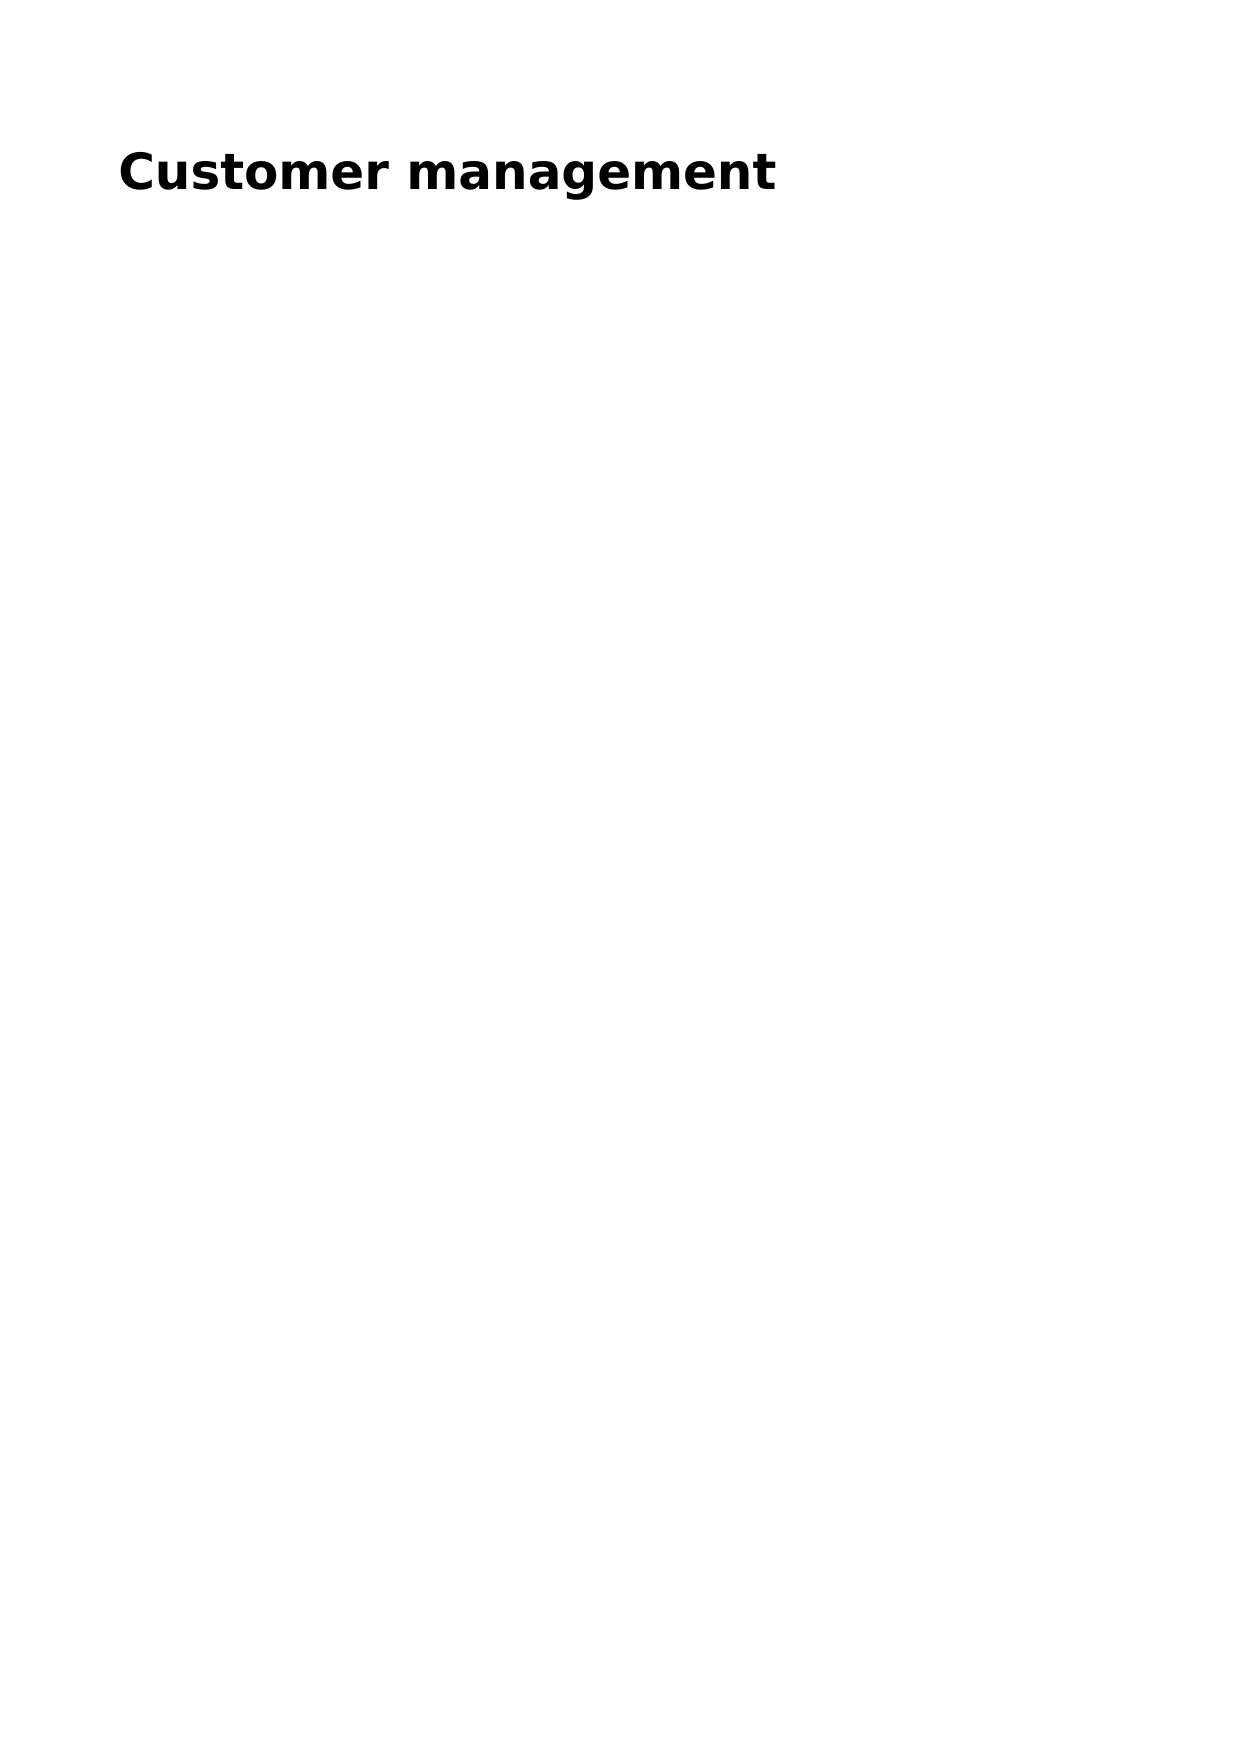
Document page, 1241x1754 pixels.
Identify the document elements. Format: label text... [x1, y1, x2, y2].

subtitle Customer management [118, 143, 1122, 201]
